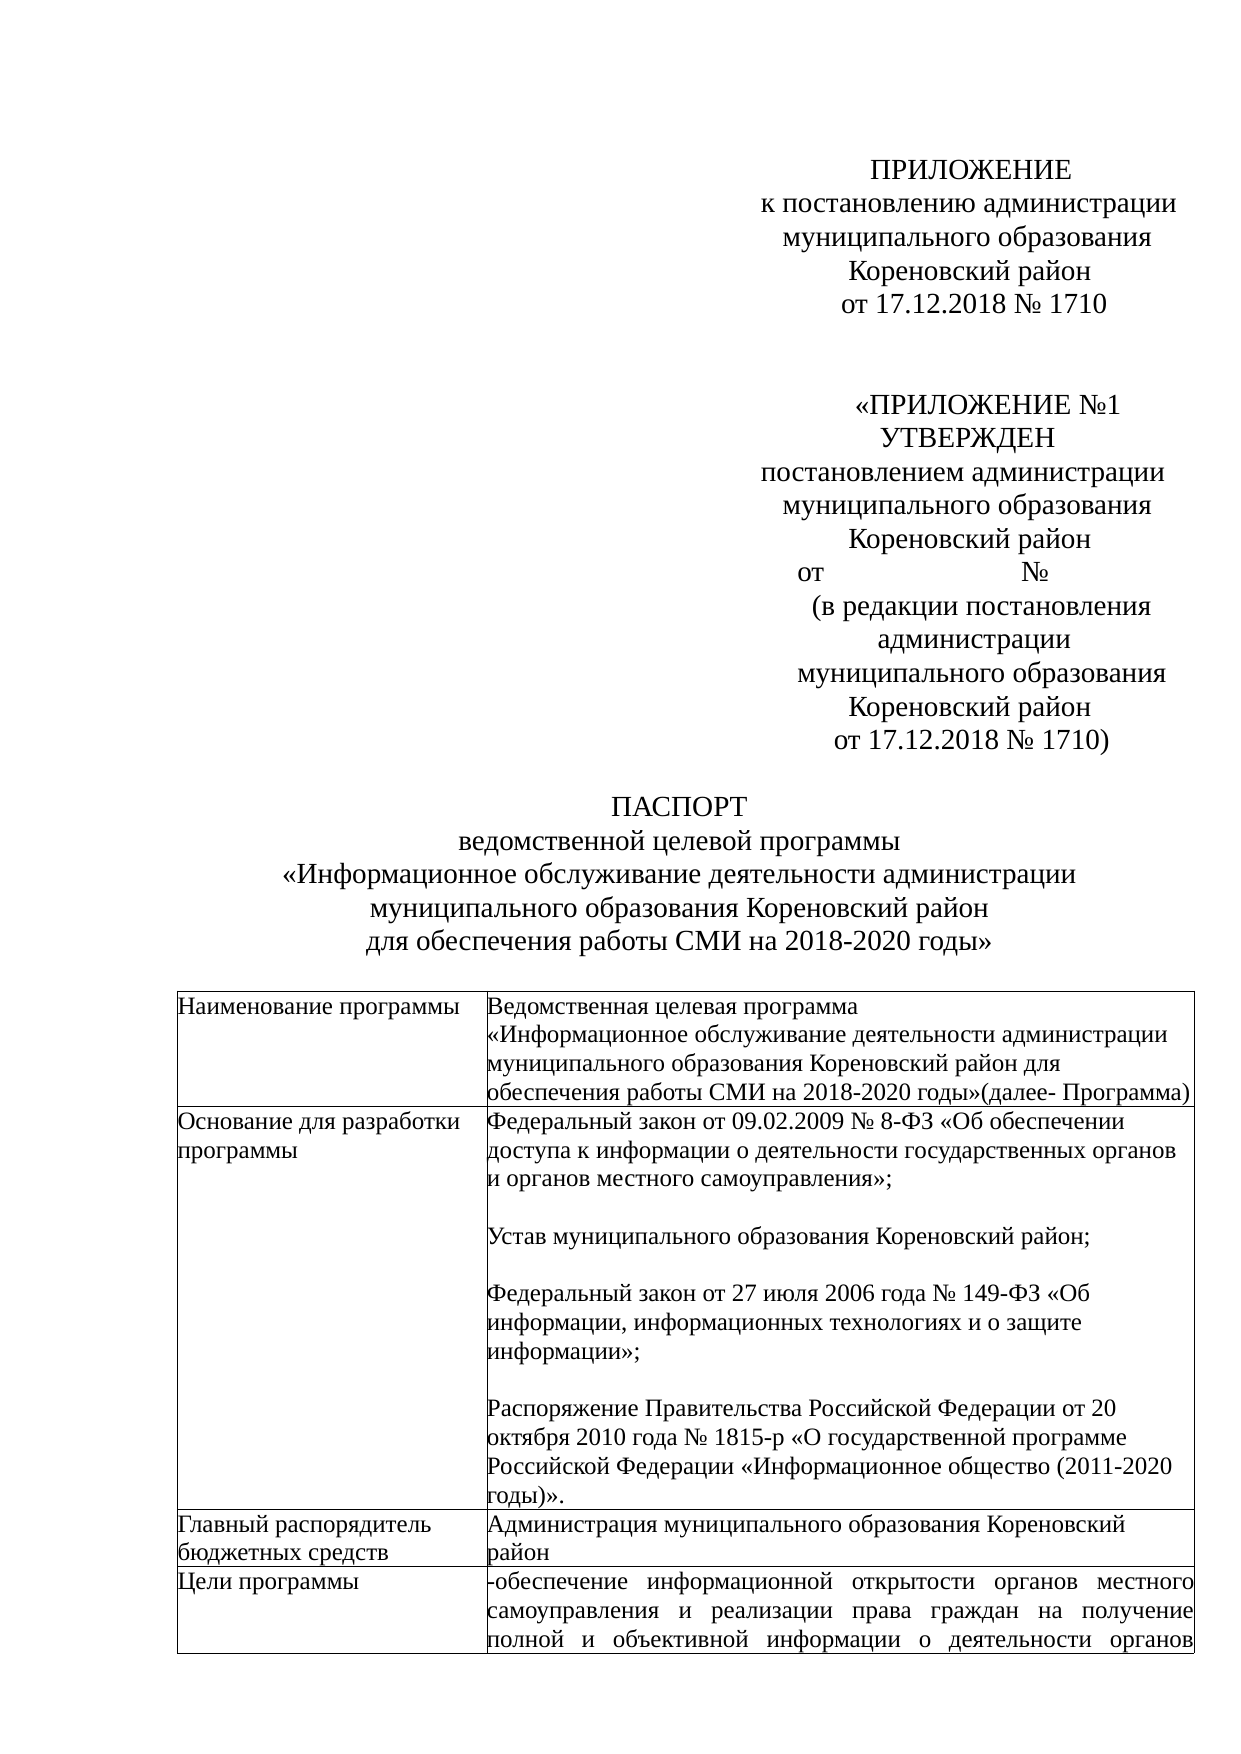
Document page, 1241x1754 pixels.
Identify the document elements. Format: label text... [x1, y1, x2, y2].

table_cell Основание для разработки программы [178, 1107, 487, 1508]
text для обеспечения работы СМИ на 2018-2020 годы» [177, 923, 1181, 957]
text УТВЕРЖДЕН [177, 420, 1181, 454]
text муниципального образования [177, 219, 1181, 253]
text от № [177, 554, 1181, 588]
text к постановлению администрации [177, 186, 1181, 219]
text ведомственной целевой программы [177, 823, 1181, 856]
table_cell Цели программы [178, 1567, 487, 1653]
text муниципального образования Кореновский район [177, 890, 1181, 923]
text от 17.12.2018 № 1710) [177, 722, 1181, 756]
text ПРИЛОЖЕНИЕ [177, 152, 1181, 186]
text муниципального образования [177, 655, 1181, 689]
table_header Наименование программы [178, 992, 487, 1106]
text администрации [177, 622, 1181, 655]
text Кореновский район [177, 689, 1181, 722]
text ПАСПОРТ [177, 789, 1181, 823]
table_cell Главный распорядитель бюджетных средств [178, 1510, 487, 1566]
table_cell Федеральный закон от 09.02.2009 № 8-ФЗ «Об обеспечении доступа к информации о деятельности государственных органов и органов местного самоуправления»; Устав муниципального образования Кореновский район; Федеральный закон от 27 июля 2006 года № 149-ФЗ «Об информации, информационных технологиях и о защите информации»; Распоряжение Правительства Российской Федерации от 20 октября 2010 года № 1815-р «О государственной программе Российской Федерации «Информационное общество (2011-2020 годы)». [488, 1107, 1194, 1508]
table_cell Администрация муниципального образования Кореновский район [488, 1510, 1194, 1566]
text «ПРИЛОЖЕНИЕ №1 [833, 387, 1181, 420]
text (в редакции постановления [177, 588, 1181, 622]
text Кореновский район [177, 521, 1181, 554]
table_cell -обеспечение информационной открытости органов местного самоуправления и реализации права граждан на получение полной и объективной информации о деятельности органов [488, 1567, 1194, 1653]
table_header Ведомственная целевая программа «Информационное обслуживание деятельности администрации муниципального образования Кореновский район для обеспечения работы СМИ на 2018-2020 годы»(далее- Программа) [488, 992, 1194, 1106]
text «Информационное обслуживание деятельности администрации [177, 856, 1181, 890]
text Кореновский район [177, 253, 1181, 286]
text постановлением администрации [177, 454, 1181, 487]
text муниципального образования [177, 487, 1181, 521]
text от 17.12.2018 № 1710 [177, 286, 1181, 320]
